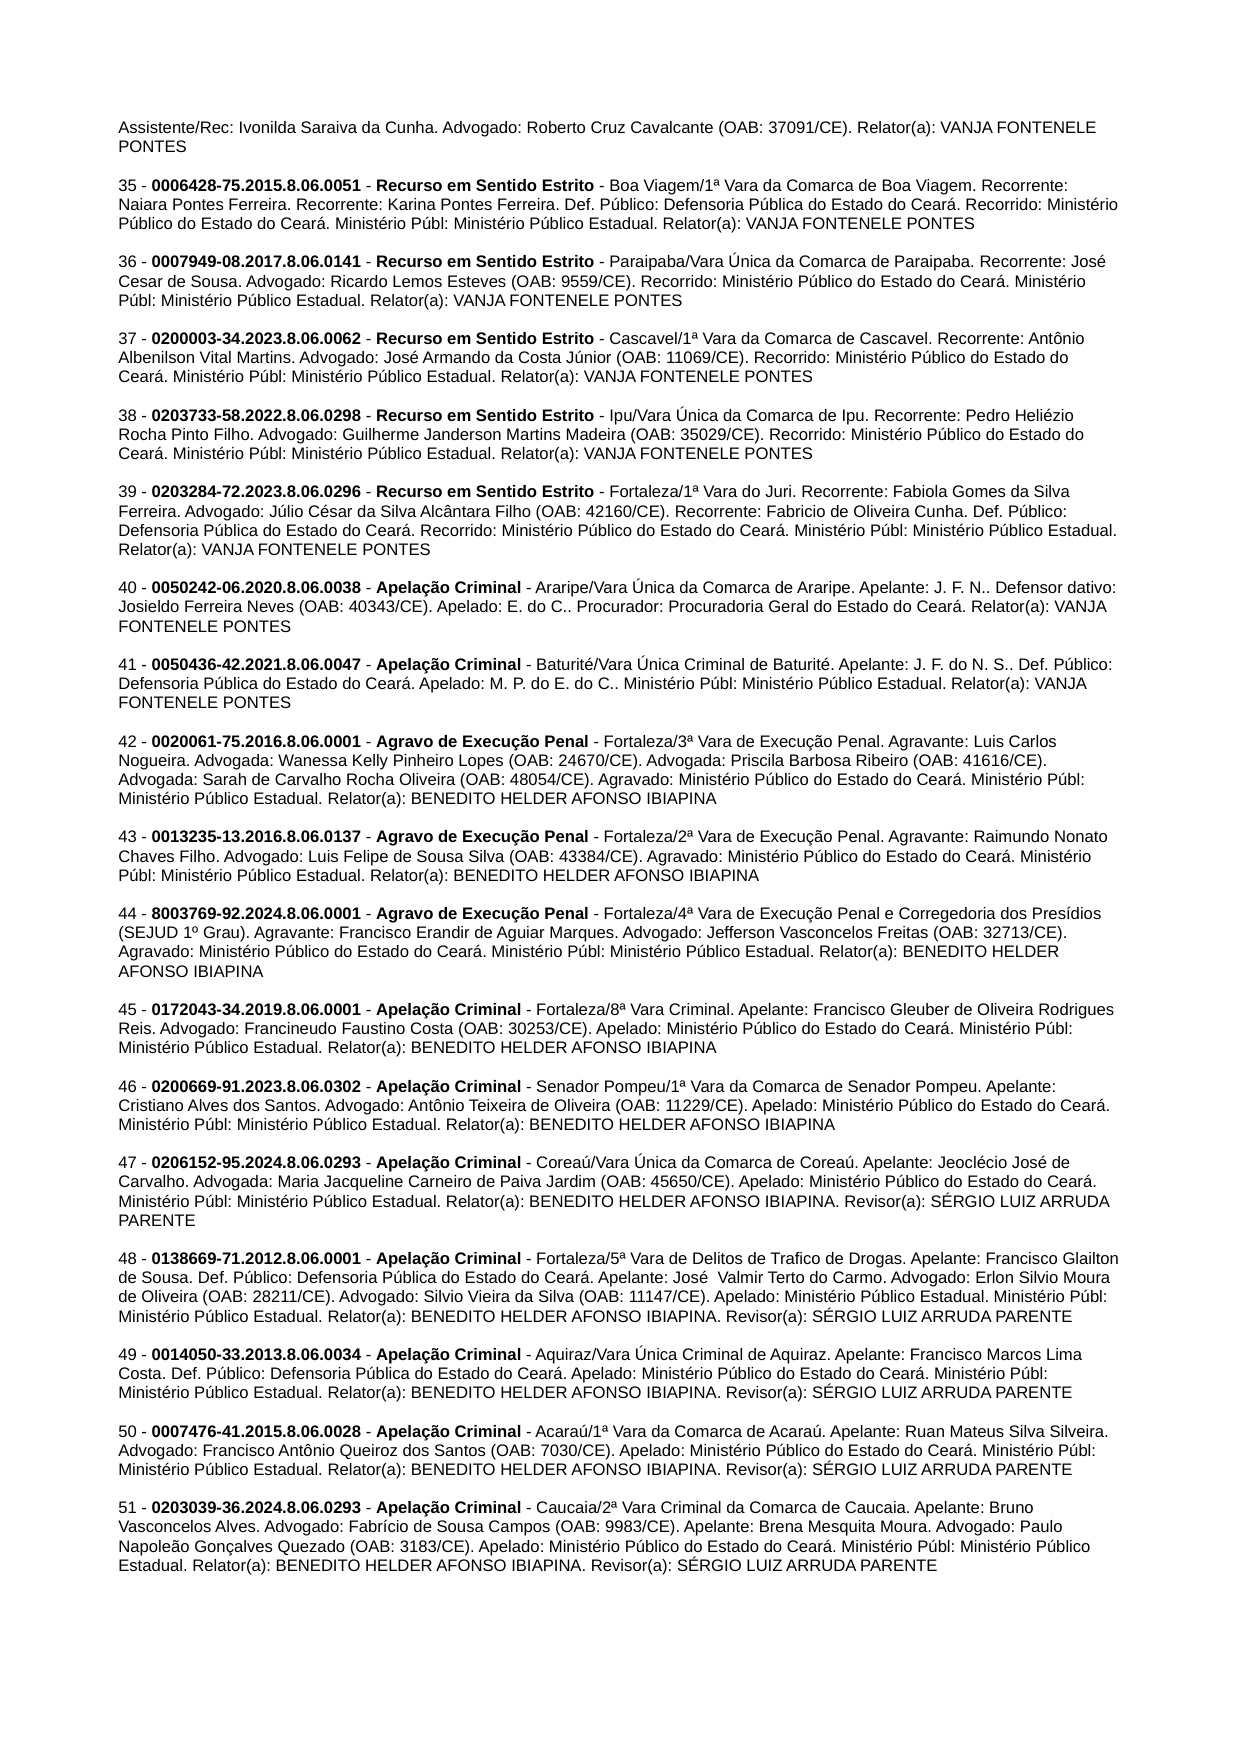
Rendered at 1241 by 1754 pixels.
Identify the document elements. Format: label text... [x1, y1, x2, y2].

text 49 - 0014050-33.2013.8.06.0034 - Apelação Criminal - Aquiraz/Vara Única Criminal de Aquiraz. Apelante: Francisco Marcos Lima Costa. Def. Público: Defensoria Pública do Estado do Ceará. Apelado: Ministério Público do Estado do Ceará. Ministério Públ: Ministério Público Estadual. Relator(a): BENEDITO HELDER AFONSO IBIAPINA. Revisor(a): SÉRGIO LUIZ ARRUDA PARENTE [118, 1345, 1122, 1402]
text 37 - 0200003-34.2023.8.06.0062 - Recurso em Sentido Estrito - Cascavel/1ª Vara da Comarca de Cascavel. Recorrente: Antônio Albenilson Vital Martins. Advogado: José Armando da Costa Júnior (OAB: 11069/CE). Recorrido: Ministério Público do Estado do Ceará. Ministério Públ: Ministério Público Estadual. Relator(a): VANJA FONTENELE PONTES [118, 329, 1122, 386]
text 42 - 0020061-75.2016.8.06.0001 - Agravo de Execução Penal - Fortaleza/3ª Vara de Execução Penal. Agravante: Luis Carlos Nogueira. Advogada: Wanessa Kelly Pinheiro Lopes (OAB: 24670/CE). Advogada: Priscila Barbosa Ribeiro (OAB: 41616/CE). Advogada: Sarah de Carvalho Rocha Oliveira (OAB: 48054/CE). Agravado: Ministério Público do Estado do Ceará. Ministério Públ: Ministério Público Estadual. Relator(a): BENEDITO HELDER AFONSO IBIAPINA [118, 731, 1122, 808]
text 47 - 0206152-95.2024.8.06.0293 - Apelação Criminal - Coreaú/Vara Única da Comarca de Coreaú. Apelante: Jeoclécio José de Carvalho. Advogada: Maria Jacqueline Carneiro de Paiva Jardim (OAB: 45650/CE). Apelado: Ministério Público do Estado do Ceará. Ministério Públ: Ministério Público Estadual. Relator(a): BENEDITO HELDER AFONSO IBIAPINA. Revisor(a): SÉRGIO LUIZ ARRUDA PARENTE [118, 1153, 1122, 1230]
text 43 - 0013235-13.2016.8.06.0137 - Agravo de Execução Penal - Fortaleza/2ª Vara de Execução Penal. Agravante: Raimundo Nonato Chaves Filho. Advogado: Luis Felipe de Sousa Silva (OAB: 43384/CE). Agravado: Ministério Público do Estado do Ceará. Ministério Públ: Ministério Público Estadual. Relator(a): BENEDITO HELDER AFONSO IBIAPINA [118, 827, 1122, 885]
text 51 - 0203039-36.2024.8.06.0293 - Apelação Criminal - Caucaia/2ª Vara Criminal da Comarca de Caucaia. Apelante: Bruno Vasconcelos Alves. Advogado: Fabrício de Sousa Campos (OAB: 9983/CE). Apelante: Brena Mesquita Moura. Advogado: Paulo Napoleão Gonçalves Quezado (OAB: 3183/CE). Apelado: Ministério Público do Estado do Ceará. Ministério Públ: Ministério Público Estadual. Relator(a): BENEDITO HELDER AFONSO IBIAPINA. Revisor(a): SÉRGIO LUIZ ARRUDA PARENTE [118, 1498, 1122, 1575]
text Assistente/Rec: Ivonilda Saraiva da Cunha. Advogado: Roberto Cruz Cavalcante (OAB: 37091/CE). Relator(a): VANJA FONTENELE PONTES [118, 118, 1122, 156]
text 36 - 0007949-08.2017.8.06.0141 - Recurso em Sentido Estrito - Paraipaba/Vara Única da Comarca de Paraipaba. Recorrente: José Cesar de Sousa. Advogado: Ricardo Lemos Esteves (OAB: 9559/CE). Recorrido: Ministério Público do Estado do Ceará. Ministério Públ: Ministério Público Estadual. Relator(a): VANJA FONTENELE PONTES [118, 252, 1122, 310]
text 35 - 0006428-75.2015.8.06.0051 - Recurso em Sentido Estrito - Boa Viagem/1ª Vara da Comarca de Boa Viagem. Recorrente: Naiara Pontes Ferreira. Recorrente: Karina Pontes Ferreira. Def. Público: Defensoria Pública do Estado do Ceará. Recorrido: Ministério Público do Estado do Ceará. Ministério Públ: Ministério Público Estadual. Relator(a): VANJA FONTENELE PONTES [118, 176, 1122, 233]
text 46 - 0200669-91.2023.8.06.0302 - Apelação Criminal - Senador Pompeu/1ª Vara da Comarca de Senador Pompeu. Apelante: Cristiano Alves dos Santos. Advogado: Antônio Teixeira de Oliveira (OAB: 11229/CE). Apelado: Ministério Público do Estado do Ceará. Ministério Públ: Ministério Público Estadual. Relator(a): BENEDITO HELDER AFONSO IBIAPINA [118, 1076, 1122, 1134]
text 38 - 0203733-58.2022.8.06.0298 - Recurso em Sentido Estrito - Ipu/Vara Única da Comarca de Ipu. Recorrente: Pedro Heliézio Rocha Pinto Filho. Advogado: Guilherme Janderson Martins Madeira (OAB: 35029/CE). Recorrido: Ministério Público do Estado do Ceará. Ministério Públ: Ministério Público Estadual. Relator(a): VANJA FONTENELE PONTES [118, 406, 1122, 463]
text 50 - 0007476-41.2015.8.06.0028 - Apelação Criminal - Acaraú/1ª Vara da Comarca de Acaraú. Apelante: Ruan Mateus Silva Silveira. Advogado: Francisco Antônio Queiroz dos Santos (OAB: 7030/CE). Apelado: Ministério Público do Estado do Ceará. Ministério Públ: Ministério Público Estadual. Relator(a): BENEDITO HELDER AFONSO IBIAPINA. Revisor(a): SÉRGIO LUIZ ARRUDA PARENTE [118, 1421, 1122, 1479]
text 39 - 0203284-72.2023.8.06.0296 - Recurso em Sentido Estrito - Fortaleza/1ª Vara do Juri. Recorrente: Fabiola Gomes da Silva Ferreira. Advogado: Júlio César da Silva Alcântara Filho (OAB: 42160/CE). Recorrente: Fabricio de Oliveira Cunha. Def. Público: Defensoria Pública do Estado do Ceará. Recorrido: Ministério Público do Estado do Ceará. Ministério Públ: Ministério Público Estadual. Relator(a): VANJA FONTENELE PONTES [118, 482, 1122, 559]
text 45 - 0172043-34.2019.8.06.0001 - Apelação Criminal - Fortaleza/8ª Vara Criminal. Apelante: Francisco Gleuber de Oliveira Rodrigues Reis. Advogado: Francineudo Faustino Costa (OAB: 30253/CE). Apelado: Ministério Público do Estado do Ceará. Ministério Públ: Ministério Público Estadual. Relator(a): BENEDITO HELDER AFONSO IBIAPINA [118, 1000, 1122, 1057]
text 40 - 0050242-06.2020.8.06.0038 - Apelação Criminal - Araripe/Vara Única da Comarca de Araripe. Apelante: J. F. N.. Defensor dativo: Josieldo Ferreira Neves (OAB: 40343/CE). Apelado: E. do C.. Procurador: Procuradoria Geral do Estado do Ceará. Relator(a): VANJA FONTENELE PONTES [118, 578, 1122, 636]
text 44 - 8003769-92.2024.8.06.0001 - Agravo de Execução Penal - Fortaleza/4ª Vara de Execução Penal e Corregedoria dos Presídios (SEJUD 1º Grau). Agravante: Francisco Erandir de Aguiar Marques. Advogado: Jefferson Vasconcelos Freitas (OAB: 32713/CE). Agravado: Ministério Público do Estado do Ceará. Ministério Públ: Ministério Público Estadual. Relator(a): BENEDITO HELDER AFONSO IBIAPINA [118, 904, 1122, 981]
text 48 - 0138669-71.2012.8.06.0001 - Apelação Criminal - Fortaleza/5ª Vara de Delitos de Trafico de Drogas. Apelante: Francisco Glailton de Sousa. Def. Público: Defensoria Pública do Estado do Ceará. Apelante: José Valmir Terto do Carmo. Advogado: Erlon Silvio Moura de Oliveira (OAB: 28211/CE). Advogado: Silvio Vieira da Silva (OAB: 11147/CE). Apelado: Ministério Público Estadual. Ministério Públ: Ministério Público Estadual. Relator(a): BENEDITO HELDER AFONSO IBIAPINA. Revisor(a): SÉRGIO LUIZ ARRUDA PARENTE [118, 1249, 1122, 1326]
text 41 - 0050436-42.2021.8.06.0047 - Apelação Criminal - Baturité/Vara Única Criminal de Baturité. Apelante: J. F. do N. S.. Def. Público: Defensoria Pública do Estado do Ceará. Apelado: M. P. do E. do C.. Ministério Públ: Ministério Público Estadual. Relator(a): VANJA FONTENELE PONTES [118, 655, 1122, 712]
